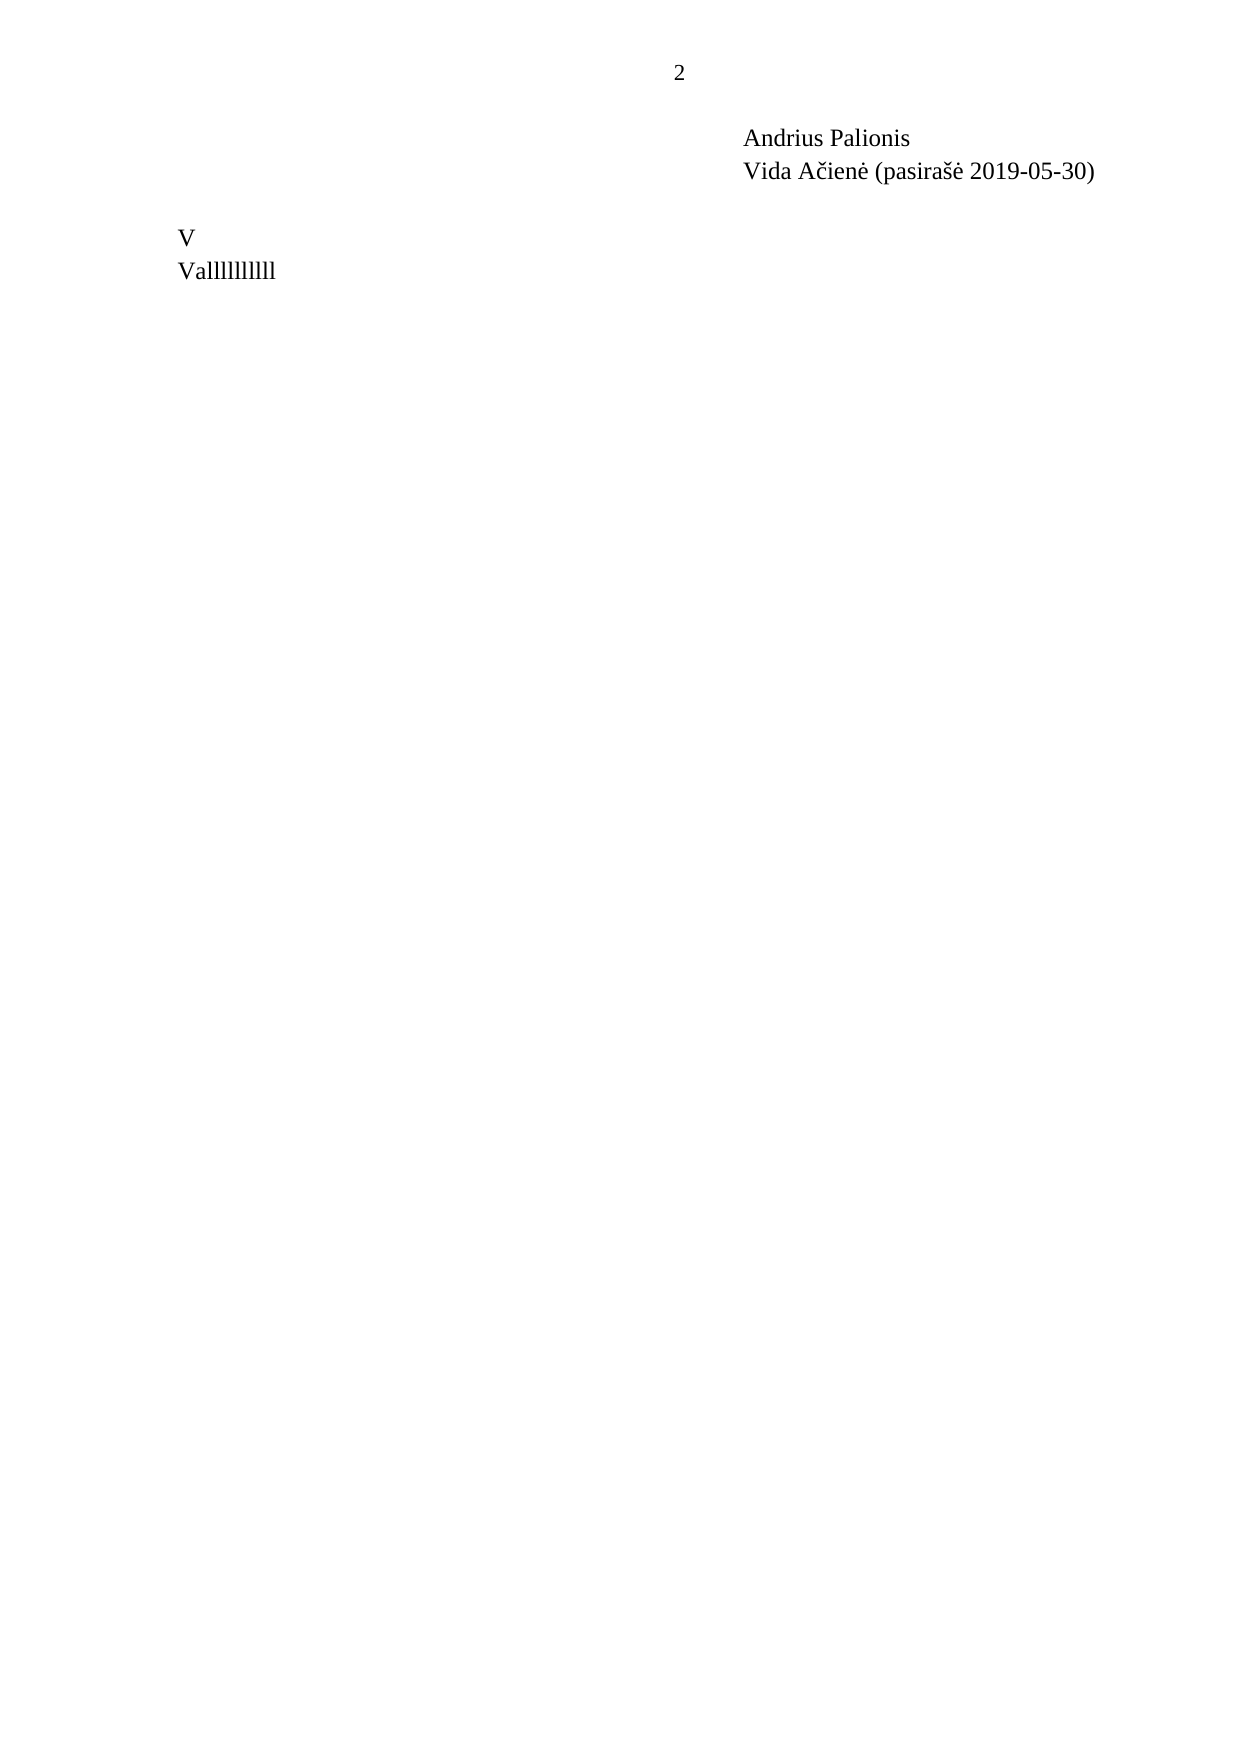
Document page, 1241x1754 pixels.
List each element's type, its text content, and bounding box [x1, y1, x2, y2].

text Vida Ačienė (pasirašė 2019-05-30) V Vallllllllll [177, 151, 1109, 285]
text Andrius Palionis [177, 118, 1109, 151]
